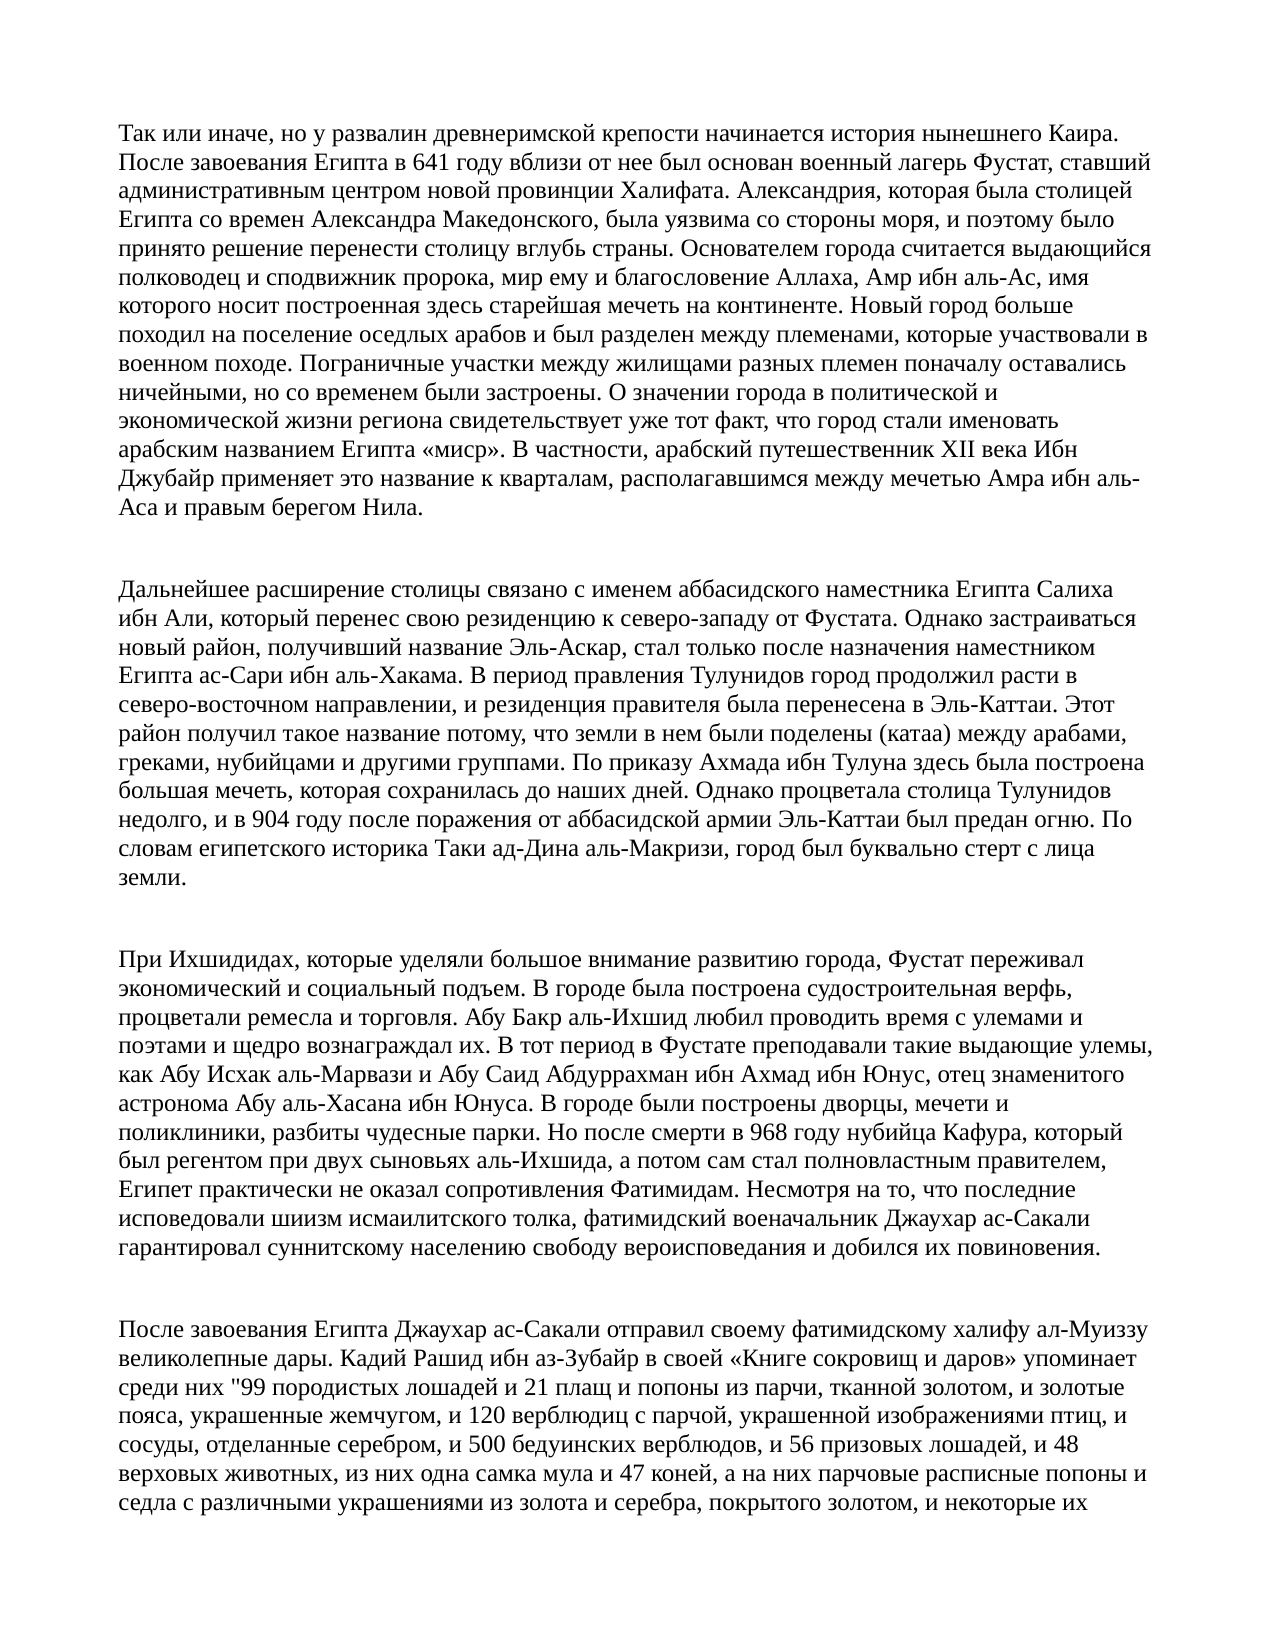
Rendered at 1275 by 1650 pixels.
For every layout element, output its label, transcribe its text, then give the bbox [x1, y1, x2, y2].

text Так или иначе, но у развалин древнеримской крепости начинается история нынешнего Каира. После завоевания Египта в 641 году вблизи от нее был основан военный лагерь Фустат, ставший административным центром новой провинции Халифата. Александрия, которая была столицей Египта со времен Александра Македонского, была уязвима со стороны моря, и поэтому было принято решение перенести столицу вглубь страны. Основателем города считается выдающийся полководец и сподвижник пророка, мир ему и благословение Аллаха, Амр ибн аль-Ас, имя которого носит построенная здесь старейшая мечеть на континенте. Новый город больше походил на поселение оседлых арабов и был разделен между племенами, которые участвовали в военном походе. Пограничные участки между жилищами разных племен поначалу оставались ничейными, но со временем были застроены. О значении города в политической и экономической жизни региона свидетельствует уже тот факт, что город стали именовать арабским названием Египта «миср». В частности, арабский путешественник XII века Ибн Джубайр применяет это название к кварталам, располагавшимся между мечетью Амра ибн аль-Аса и правым берегом Нила. [118, 118, 1157, 521]
text Дальнейшее расширение столицы связано с именем аббасидского наместника Египта Салиха ибн Али, который перенес свою резиденцию к северо-западу от Фустата. Однако застраиваться новый район, получивший название Эль-Аскар, стал только после назначения наместником Египта ас-Сари ибн аль-Хакама. В период правления Тулунидов город продолжил расти в северо-восточном направлении, и резиденция правителя была перенесена в Эль-Каттаи. Этот район получил такое название потому, что земли в нем были поделены (катаа) между арабами, греками, нубийцами и другими группами. По приказу Ахмада ибн Тулуна здесь была построена большая мечеть, которая сохранилась до наших дней. Однако процветала столица Тулунидов недолго, и в 904 году после поражения от аббасидской армии Эль-Каттаи был предан огню. По словам египетского историка Таки ад-Дина аль-Макризи, город был буквально стерт с лица земли. [118, 574, 1157, 891]
text При Ихшидидах, которые уделяли большое внимание развитию города, Фустат переживал экономический и социальный подъем. В городе была построена судостроительная верфь, процветали ремесла и торговля. Абу Бакр аль-Ихшид любил проводить время с улемами и поэтами и щедро вознаграждал их. В тот период в Фустате преподавали такие выдающие улемы, как Абу Исхак аль-Марвази и Абу Саид Абдуррахман ибн Ахмад ибн Юнус, отец знаменитого астронома Абу аль-Хасана ибн Юнуса. В городе были построены дворцы, мечети и поликлиники, разбиты чудесные парки. Но после смерти в 968 году нубийца Кафура, который был регентом при двух сыновьях аль-Ихшида, а потом сам стал полновластным правителем, Египет практически не оказал сопротивления Фатимидам. Несмотря на то, что последние исповедовали шиизм исмаилитского толка, фатимидский военачальник Джаухар ас-Сакали гарантировал суннитскому населению свободу вероисповедания и добился их повиновения. [118, 944, 1157, 1261]
text После завоевания Египта Джаухар ас-Сакали отправил своему фатимидскому халифу ал-Муиззу великолепные дары. Кадий Рашид ибн аз-Зубайр в своей «Книге сокровищ и даров» упоминает среди них "99 породистых лошадей и 21 плащ и попоны из парчи, тканной золотом, и золотые пояса, украшенные жемчугом, и 120 верблюдиц с парчой, украшенной изображениями птиц, и сосуды, отделанные серебром, и 500 бедуинских верблюдов, и 56 призовых лошадей, и 48 верховых животных, из них одна самка мула и 47 коней, а на них парчовые расписные попоны и седла с различными украшениями из золота и серебра, покрытого золотом, и некоторые их [118, 1314, 1157, 1516]
